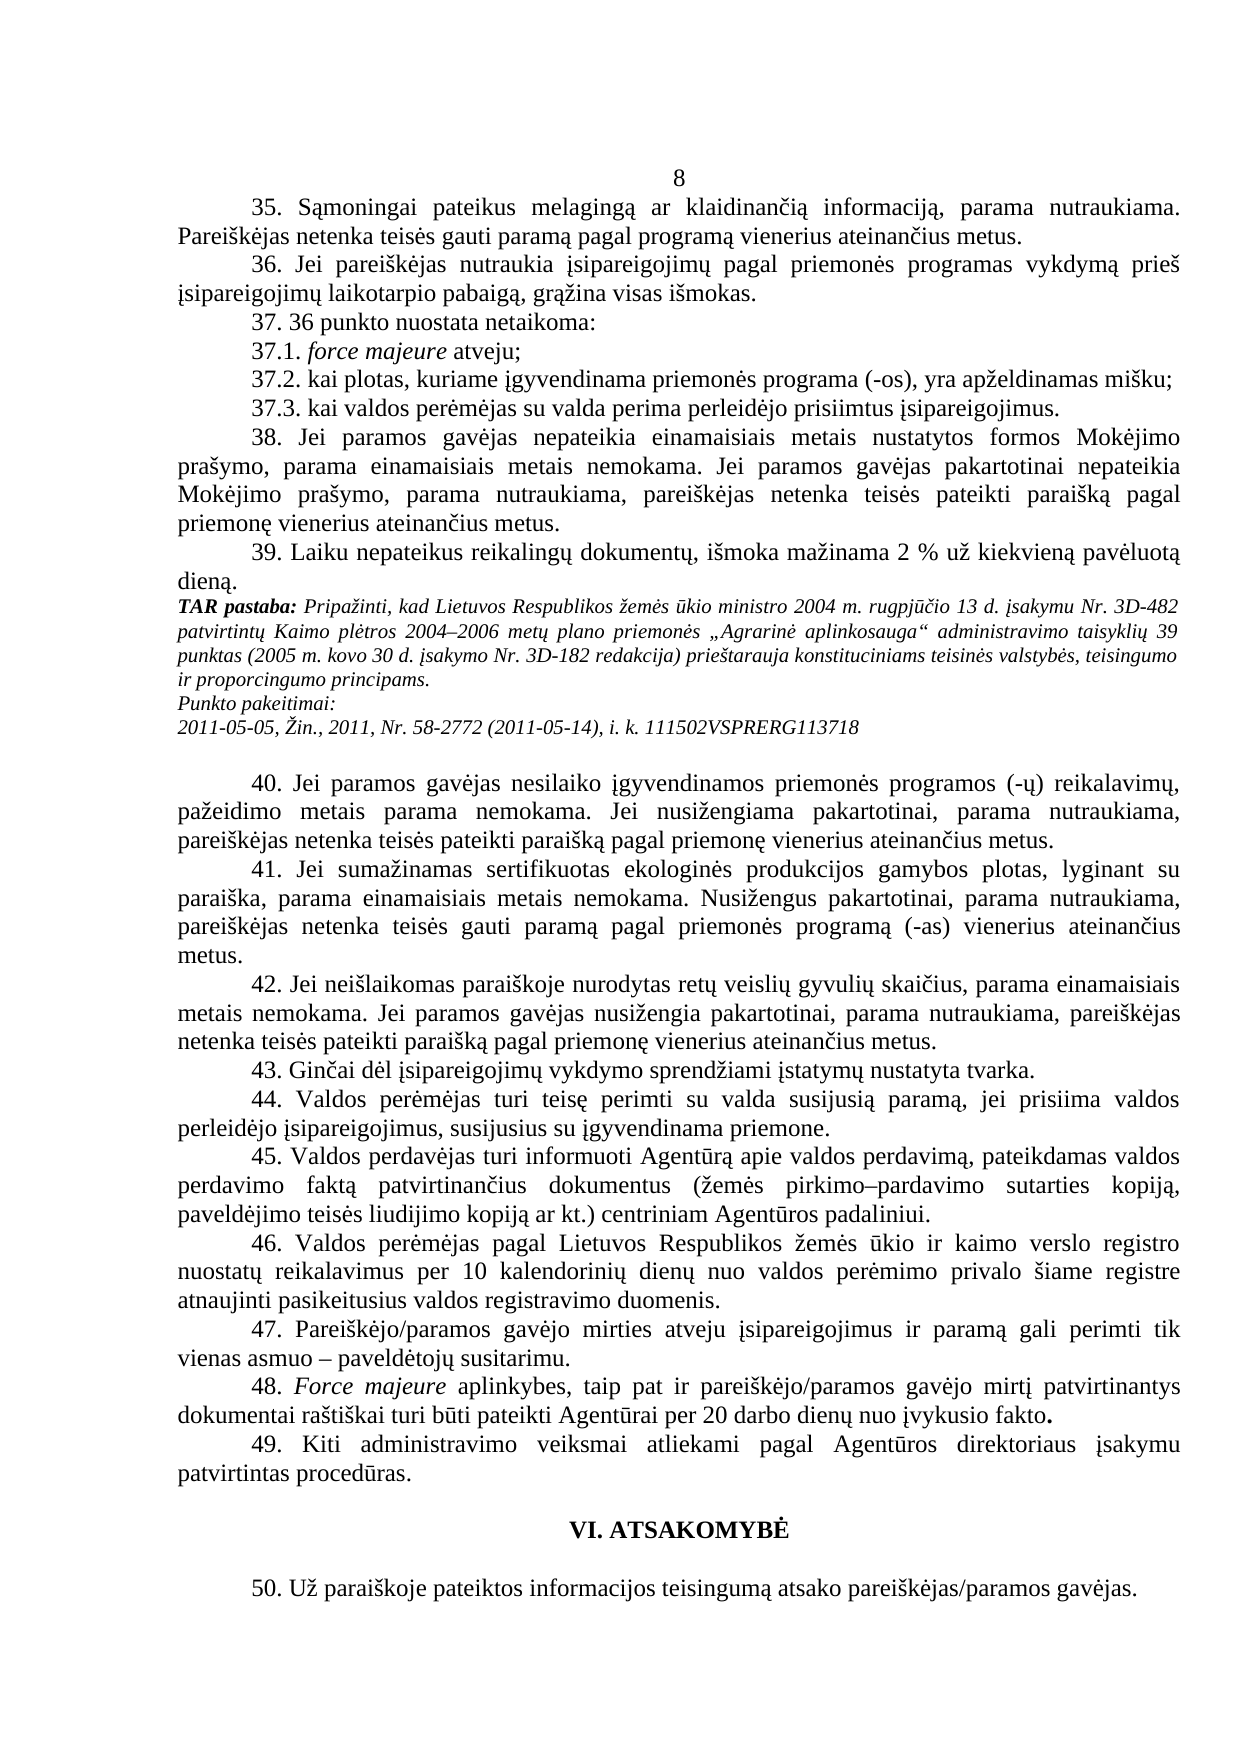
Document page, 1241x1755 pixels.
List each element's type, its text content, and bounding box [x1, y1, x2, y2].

text 37.3. kai valdos perėmėjas su valda perima perleidėjo prisiimtus įsipareigojimus. [177, 393, 1181, 422]
text 38. Jei paramos gavėjas nepateikia einamaisiais metais nustatytos formos Mokėjimo prašymo, parama einamaisiais metais nemokama. Jei paramos gavėjas pakartotinai nepateikia Mokėjimo prašymo, parama nutraukiama, pareiškėjas netenka teisės pateikti paraišką pagal priemonę vienerius ateinančius metus. [177, 422, 1181, 537]
text 37.1. force majeure atveju; [177, 336, 1181, 364]
text 44. Valdos perėmėjas turi teisę perimti su valda susijusią paramą, jei prisiima valdos perleidėjo įsipareigojimus, susijusius su įgyvendinama priemone. [177, 1084, 1181, 1141]
text TAR pastaba: Pripažinti, kad Lietuvos Respublikos žemės ūkio ministro 2004 m. rugpjūčio 13 d. įsakymu Nr. 3D-482 patvirtintų Kaimo plėtros 2004–2006 metų plano priemonės „Agrarinė aplinkosauga“ administravimo taisyklių 39 punktas (2005 m. kovo 30 d. įsakymo Nr. 3D-182 redakcija) prieštarauja konstituciniams teisinės valstybės, teisingumo ir proporcingumo principams. [177, 594, 1181, 691]
text 35. Sąmoningai pateikus melagingą ar klaidinančią informaciją, parama nutraukiama. Pareiškėjas netenka teisės gauti paramą pagal programą vienerius ateinančius metus. [177, 192, 1181, 249]
text 36. Jei pareiškėjas nutraukia įsipareigojimų pagal priemonės programas vykdymą prieš įsipareigojimų laikotarpio pabaigą, grąžina visas išmokas. [177, 249, 1181, 307]
text 2011-05-05, Žin., 2011, Nr. 58-2772 (2011-05-14), i. k. 111502VSPRERG113718 [177, 715, 1181, 739]
text 45. Valdos perdavėjas turi informuoti Agentūrą apie valdos perdavimą, pateikdamas valdos perdavimo faktą patvirtinančius dokumentus (žemės pirkimo–pardavimo sutarties kopiją, paveldėjimo teisės liudijimo kopiją ar kt.) centriniam Agentūros padaliniui. [177, 1141, 1181, 1228]
text 37.2. kai plotas, kuriame įgyvendinama priemonės programa (-os), yra apželdinamas mišku; [177, 364, 1181, 393]
text 46. Valdos perėmėjas pagal Lietuvos Respublikos žemės ūkio ir kaimo verslo registro nuostatų reikalavimus per 10 kalendorinių dienų nuo valdos perėmimo privalo šiame registre atnaujinti pasikeitusius valdos registravimo duomenis. [177, 1228, 1181, 1314]
text 40. Jei paramos gavėjas nesilaiko įgyvendinamos priemonės programos (-ų) reikalavimų, pažeidimo metais parama nemokama. Jei nusižengiama pakartotinai, parama nutraukiama, pareiškėjas netenka teisės pateikti paraišką pagal priemonę vienerius ateinančius metus. [177, 768, 1181, 854]
text VI. ATSAKOMYBĖ [177, 1515, 1181, 1544]
text 39. Laiku nepateikus reikalingų dokumentų, išmoka mažinama 2 % už kiekvieną pavėluotą dieną. [177, 537, 1181, 594]
text 41. Jei sumažinamas sertifikuotas ekologinės produkcijos gamybos plotas, lyginant su paraiška, parama einamaisiais metais nemokama. Nusižengus pakartotinai, parama nutraukiama, pareiškėjas netenka teisės gauti paramą pagal priemonės programą (-as) vienerius ateinančius metus. [177, 854, 1181, 969]
text 43. Ginčai dėl įsipareigojimų vykdymo sprendžiami įstatymų nustatyta tvarka. [177, 1055, 1181, 1084]
text 37. 36 punkto nuostata netaikoma: [177, 307, 1181, 336]
text 50. Už paraiškoje pateiktos informacijos teisingumą atsako pareiškėjas/paramos gavėjas. [177, 1573, 1181, 1601]
text 48. Force majeure aplinkybes, taip pat ir pareiškėjo/paramos gavėjo mirtį patvirtinantys dokumentai raštiškai turi būti pateikti Agentūrai per 20 darbo dienų nuo įvykusio fakto. [177, 1371, 1181, 1429]
text 49. Kiti administravimo veiksmai atliekami pagal Agentūros direktoriaus įsakymu patvirtintas procedūras. [177, 1429, 1181, 1486]
text Punkto pakeitimai: [177, 691, 1181, 715]
text 47. Pareiškėjo/paramos gavėjo mirties atveju įsipareigojimus ir paramą gali perimti tik vienas asmuo – paveldėtojų susitarimu. [177, 1314, 1181, 1371]
text 42. Jei neišlaikomas paraiškoje nurodytas retų veislių gyvulių skaičius, parama einamaisiais metais nemokama. Jei paramos gavėjas nusižengia pakartotinai, parama nutraukiama, pareiškėjas netenka teisės pateikti paraišką pagal priemonę vienerius ateinančius metus. [177, 969, 1181, 1055]
